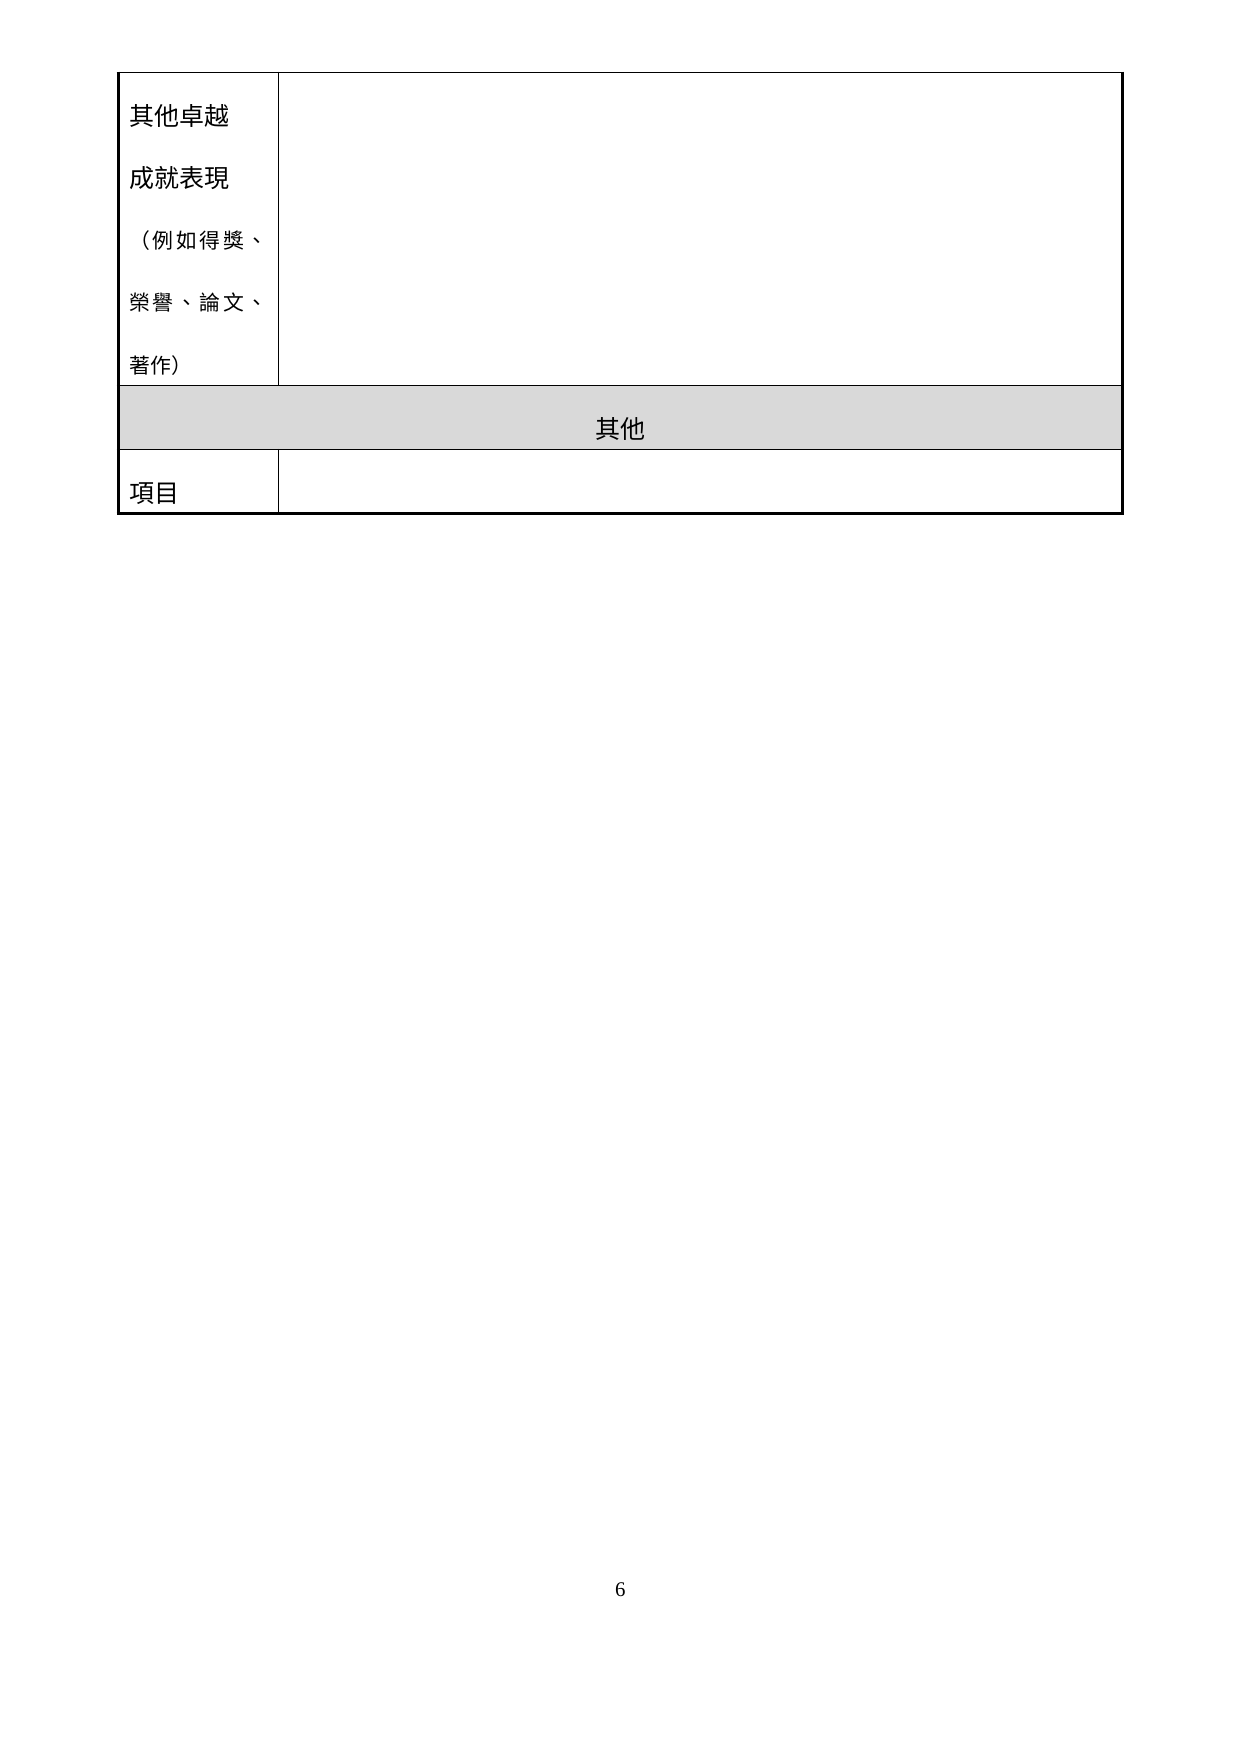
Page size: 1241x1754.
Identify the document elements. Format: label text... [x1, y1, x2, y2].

table_cell [279, 73, 1121, 385]
table_cell 其他卓越 成就表現 （例如得獎、榮譽、論文、著作） [120, 73, 278, 385]
table_cell [279, 450, 1121, 512]
table_cell 其他 [120, 386, 1121, 449]
table_cell 項目 [120, 450, 278, 512]
